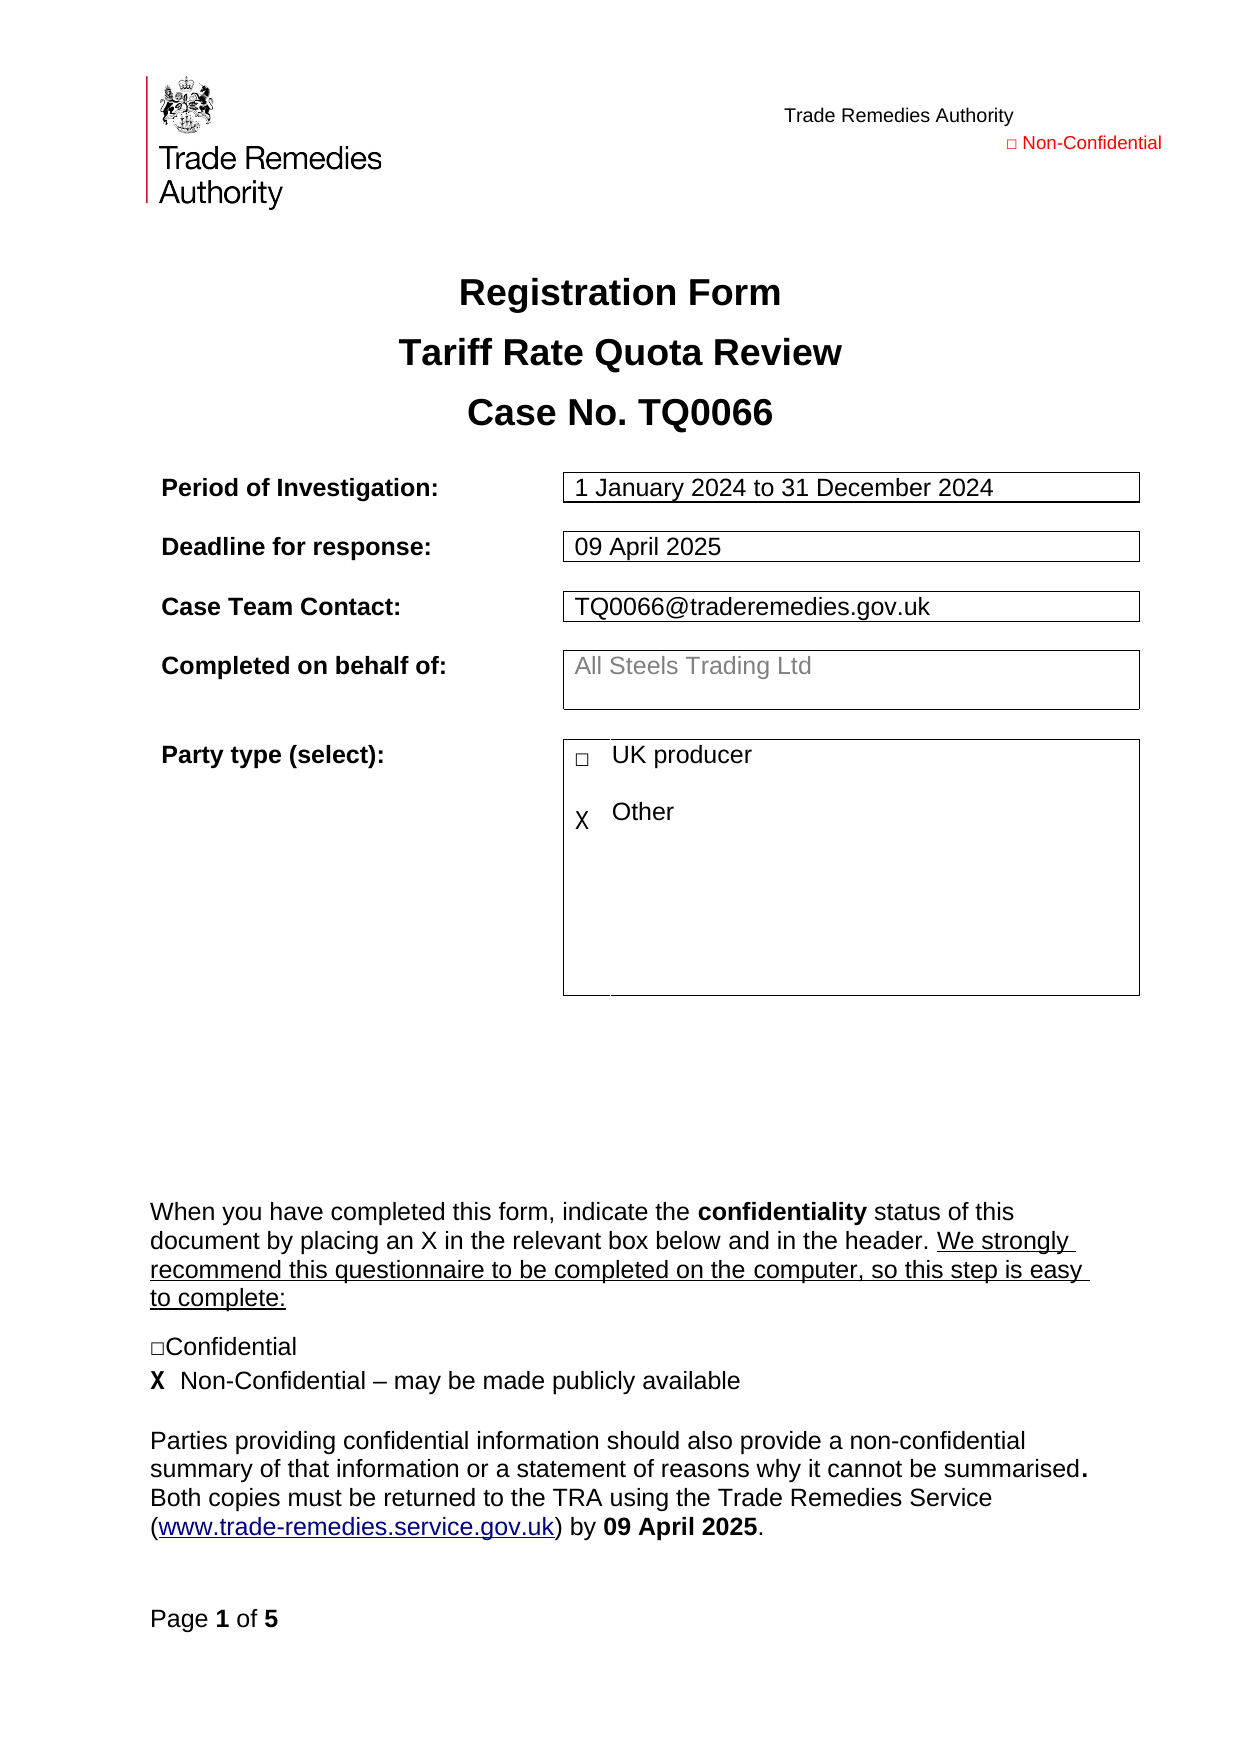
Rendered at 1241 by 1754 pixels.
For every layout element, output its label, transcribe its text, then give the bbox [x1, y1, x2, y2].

text Registration Form [150, 270, 1090, 313]
text ☐Confidential [150, 1329, 1090, 1363]
table_cell [563, 622, 1139, 650]
table_cell [150, 501, 563, 531]
text to complete: [150, 1281, 1090, 1312]
table_cell [150, 621, 563, 650]
table_cell UK producer Other [611, 740, 1139, 995]
table_cell [563, 562, 1139, 591]
table_cell [564, 710, 1139, 739]
table_cell Case Team Contact: [150, 591, 563, 621]
table_cell [150, 709, 563, 739]
table_cell Party type (select): [150, 739, 563, 995]
text Parties providing confidential information should also provide a non-confidential summary of that information or a statement of reasons why it cannot be summarised. Both copies must be returned to the TRA using the Trade Remedies Service (www.trade-remedies.service.gov.uk) by 09 April 2025. [150, 1426, 1090, 1541]
text When you have completed this form, indicate the confidentiality status of this document by placing an X in the relevant box below and in the header. We strongly recommend this questionnaire to be completed on the computer, so this step is easy [150, 1197, 1090, 1280]
table_cell All Steels Trading Ltd [564, 651, 1139, 709]
text Tariff Rate Quota Review [150, 330, 1090, 373]
table_cell 09 April 2025 [564, 532, 1139, 561]
table_cell Completed on behalf of: [150, 650, 563, 709]
table_cell [150, 561, 563, 591]
table_cell TQ0066@traderemedies.gov.uk [564, 592, 1139, 621]
table_header 1 January 2024 to 31 December 2024 [564, 473, 1139, 501]
table_header Period of Investigation: [150, 472, 563, 501]
text Case No. TQ0066 [150, 390, 1090, 433]
table_cell ☐ X [564, 740, 610, 995]
table_cell Deadline for response: [150, 531, 563, 561]
text X Non-Confidential – may be made publicly available [150, 1363, 1090, 1397]
table_cell [563, 503, 1139, 531]
